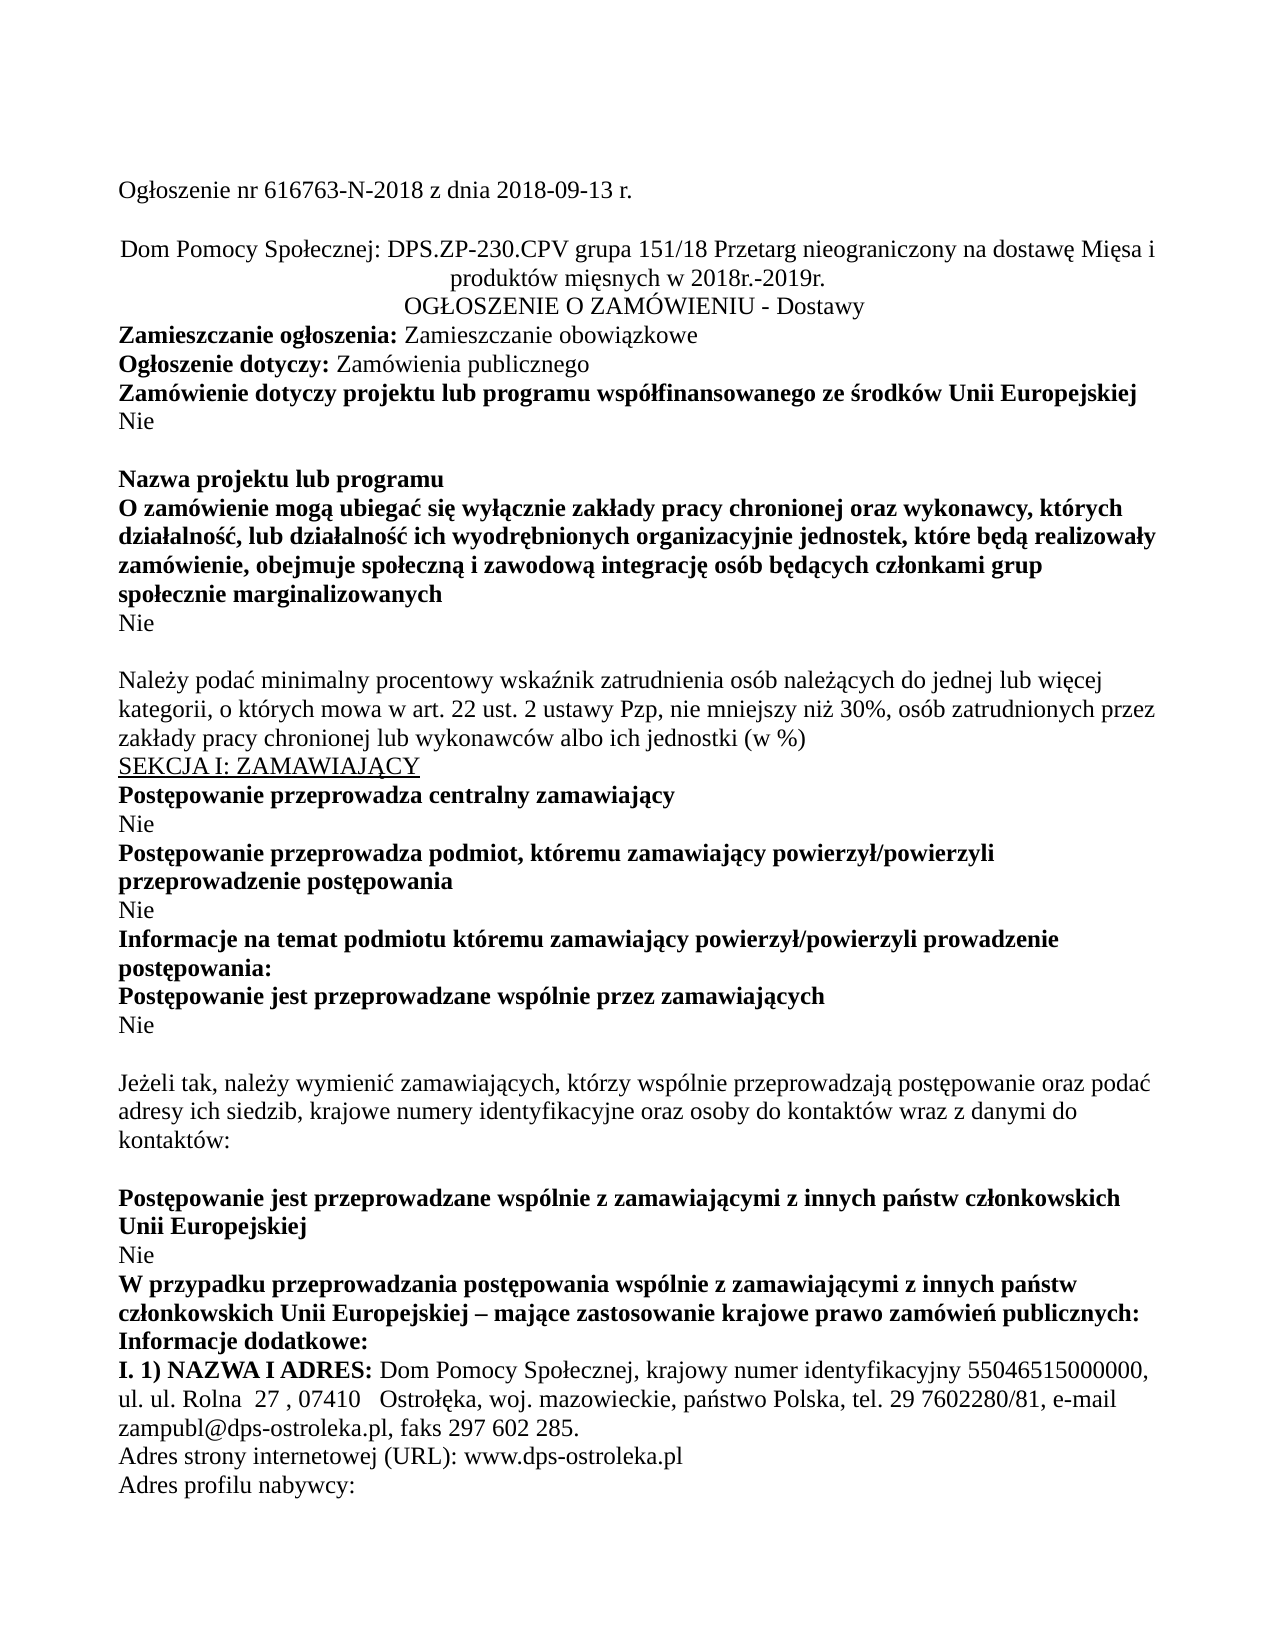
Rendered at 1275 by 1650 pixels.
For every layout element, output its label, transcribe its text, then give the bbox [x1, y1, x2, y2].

text Nie [118, 1010, 1157, 1039]
text Ogłoszenie dotyczy: Zamówienia publicznego [118, 349, 1157, 378]
text SEKCJA I: ZAMAWIAJĄCY [118, 751, 1157, 780]
text Nie [118, 809, 1157, 838]
text Nie [118, 895, 1157, 924]
text Zamówienie dotyczy projektu lub programu współfinansowanego ze środków Unii Europejskiej [118, 378, 1157, 406]
text Nie [118, 1240, 1157, 1269]
text Nie [118, 608, 1157, 636]
text Ogłoszenie nr 616763-N-2018 z dnia 2018-09-13 r. [118, 118, 1157, 204]
text Jeżeli tak, należy wymienić zamawiających, którzy wspólnie przeprowadzają postępowanie oraz podać adresy ich siedzib, krajowe numery identyfikacyjne oraz osoby do kontaktów wraz z danymi do kontaktów: Postępowanie jest przeprowadzane wspólnie z zamawiającymi z innych państw członkowskich Unii Europejskiej [118, 1039, 1157, 1240]
text Dom Pomocy Społecznej: DPS.ZP-230.CPV grupa 151/18 Przetarg nieograniczony na dostawę Mięsa i produktów mięsnych w 2018r.-2019r. OGŁOSZENIE O ZAMÓWIENIU - Dostawy [118, 234, 1157, 320]
text Informacje na temat podmiotu któremu zamawiający powierzył/powierzyli prowadzenie postępowania: Postępowanie jest przeprowadzane wspólnie przez zamawiających [118, 924, 1157, 1010]
text Nazwa projektu lub programu [118, 435, 1157, 493]
text Postępowanie przeprowadza centralny zamawiający [118, 780, 1157, 809]
text Postępowanie przeprowadza podmiot, któremu zamawiający powierzył/powierzyli przeprowadzenie postępowania [118, 838, 1157, 895]
text Nie [118, 406, 1157, 435]
text Zamieszczanie ogłoszenia: Zamieszczanie obowiązkowe [118, 320, 1157, 349]
text O zamówienie mogą ubiegać się wyłącznie zakłady pracy chronionej oraz wykonawcy, których działalność, lub działalność ich wyodrębnionych organizacyjnie jednostek, które będą realizowały zamówienie, obejmuje społeczną i zawodową integrację osób będących członkami grup społecznie marginalizowanych [118, 493, 1157, 608]
text I. 1) NAZWA I ADRES: Dom Pomocy Społecznej, krajowy numer identyfikacyjny 55046515000000, ul. ul. Rolna 27 , 07410 Ostrołęka, woj. mazowieckie, państwo Polska, tel. 29 7602280/81, e-mail zampubl@dps-ostroleka.pl, faks 297 602 285. Adres strony internetowej (URL): www.dps-ostroleka.pl Adres profilu nabywcy: [118, 1355, 1157, 1499]
text Należy podać minimalny procentowy wskaźnik zatrudnienia osób należących do jednej lub więcej kategorii, o których mowa w art. 22 ust. 2 ustawy Pzp, nie mniejszy niż 30%, osób zatrudnionych przez zakłady pracy chronionej lub wykonawców albo ich jednostki (w %) [118, 636, 1157, 751]
text W przypadku przeprowadzania postępowania wspólnie z zamawiającymi z innych państw członkowskich Unii Europejskiej – mające zastosowanie krajowe prawo zamówień publicznych: Informacje dodatkowe: [118, 1269, 1157, 1355]
